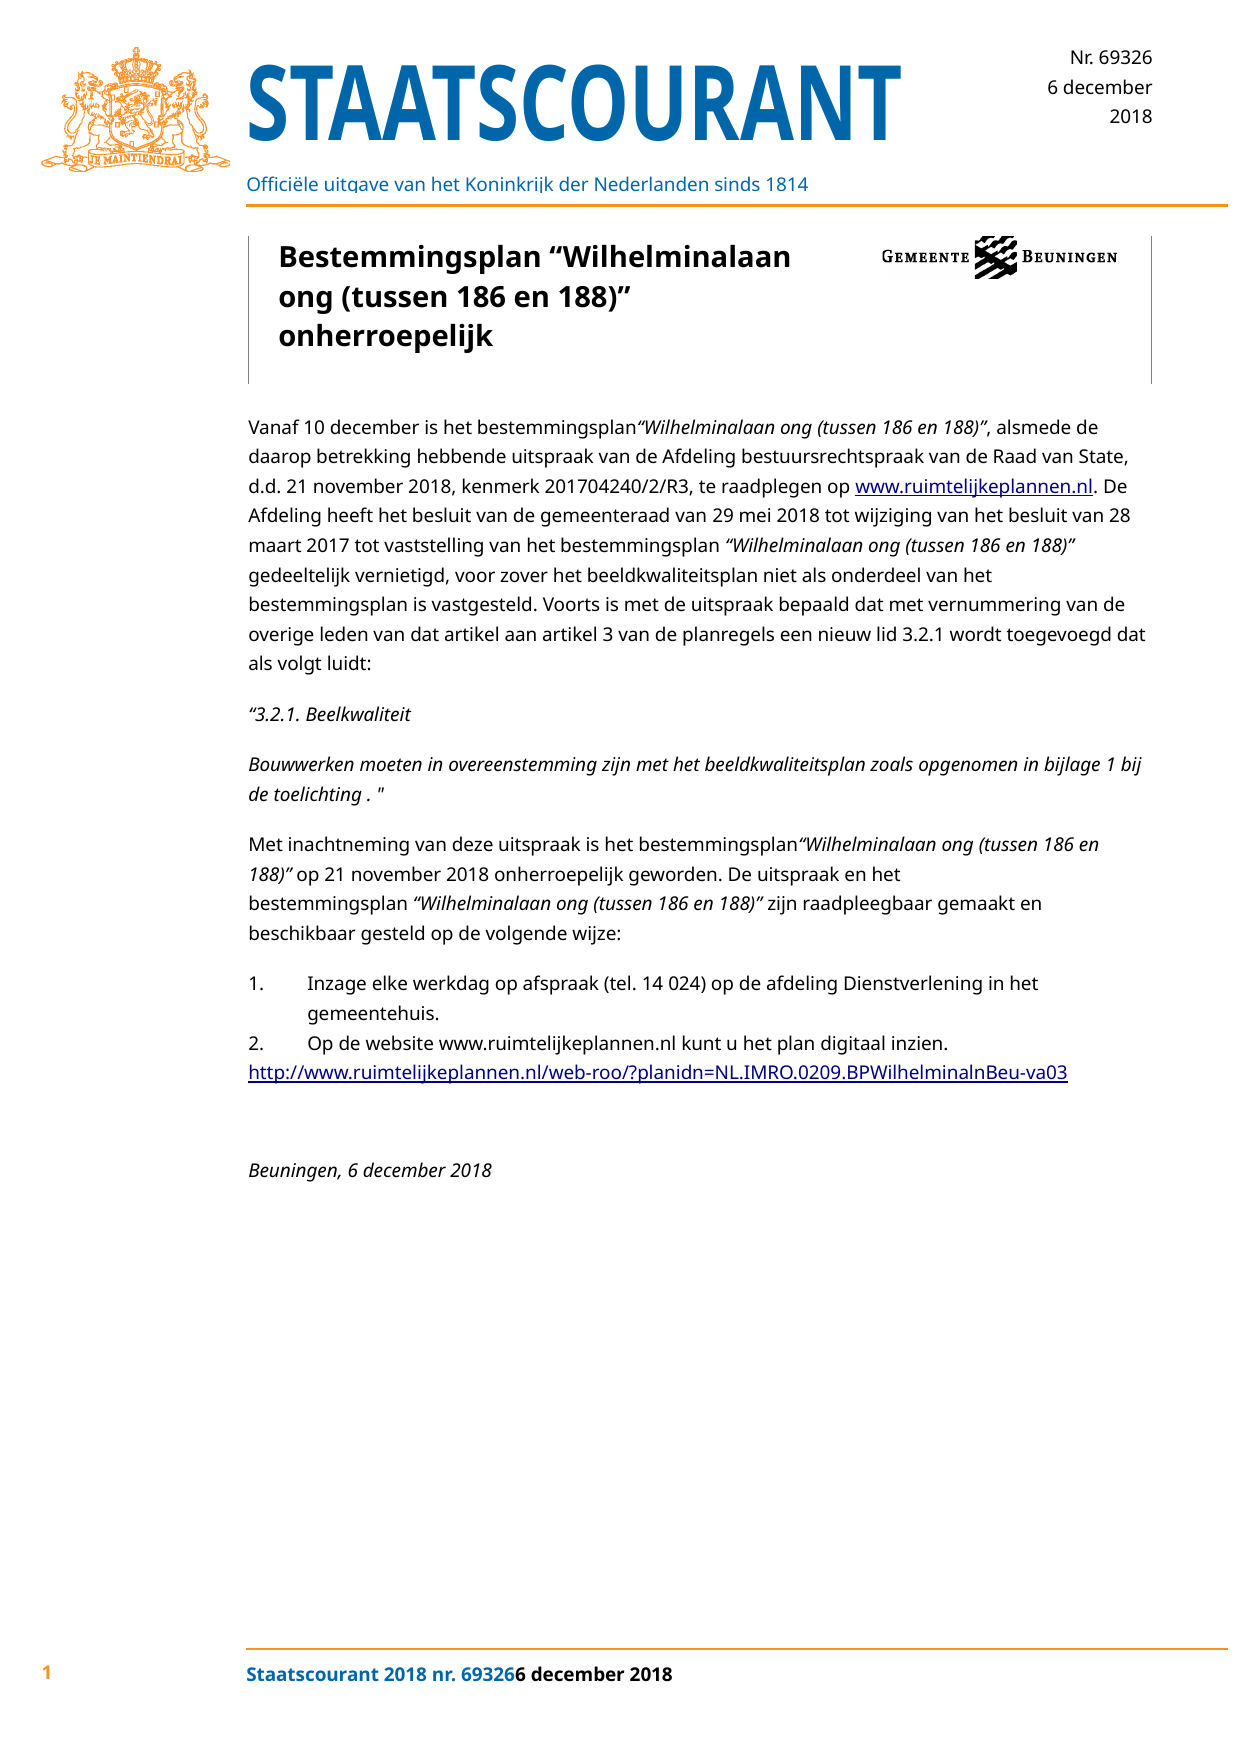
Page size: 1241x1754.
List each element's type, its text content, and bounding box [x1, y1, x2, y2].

list Inzage elke werkdag op afspraak (tel. 14 024) op de afdeling Dienstverlening in het gemeentehuis. [248, 971, 1152, 1026]
text “3.2.1. Beelkwaliteit [248, 701, 1152, 727]
text Met inachtneming van deze uitspraak is het bestemmingsplan“Wilhelminalaan ong (tussen 186 en 188)” op 21 november 2018 onherroepelijk geworden. De uitspraak en het bestemmingsplan “Wilhelminalaan ong (tussen 186 en 188)” zijn raadpleegbaar gemaakt en beschikbaar gesteld op de volgende wijze: [248, 831, 1152, 946]
text http://www.ruimtelijkeplannen.nl/web-roo/?planidn=NL.IMRO.0209.BPWilhelminalnBeu-va03 [248, 1059, 1152, 1085]
text Bouwwerken moeten in overeenstemming zijn met het beeldkwaliteitsplan zoals opgenomen in bijlage 1 bij de toelichting . " [248, 751, 1152, 807]
picture [882, 236, 1119, 279]
text Vanaf 10 december is het bestemmingsplan“Wilhelminalaan ong (tussen 186 en 188)”, alsmede de daarop betrekking hebbende uitspraak van de Afdeling bestuursrechtspraak van de Raad van State, d.d. 21 november 2018, kenmerk 201704240/2/R3, te raadplegen op www.ruimtelijkeplannen.nl. De Afdeling heeft het besluit van de gemeenteraad van 29 mei 2018 tot wijziging van het besluit van 28 maart 2017 tot vaststelling van het bestemmingsplan “Wilhelminalaan ong (tussen 186 en 188)” gedeeltelijk vernietigd, voor zover het beeldkwaliteitsplan niet als onderdeel van het bestemmingsplan is vastgesteld. Voorts is met de uitspraak bepaald dat met vernummering van de overige leden van dat artikel aan artikel 3 van de planregels een nieuw lid 3.2.1 wordt toegevoegd dat als volgt luidt: [248, 414, 1152, 676]
picture [41, 47, 231, 172]
text Beuningen, 6 december 2018 [248, 1158, 1152, 1183]
table_header [850, 236, 1151, 384]
table_header Bestemmingsplan “Wilhelminalaan ong (tussen 186 en 188)” onherroepelijk [249, 236, 850, 384]
list Op de website www.ruimtelijkeplannen.nl kunt u het plan digitaal inzien. [248, 1030, 1152, 1056]
